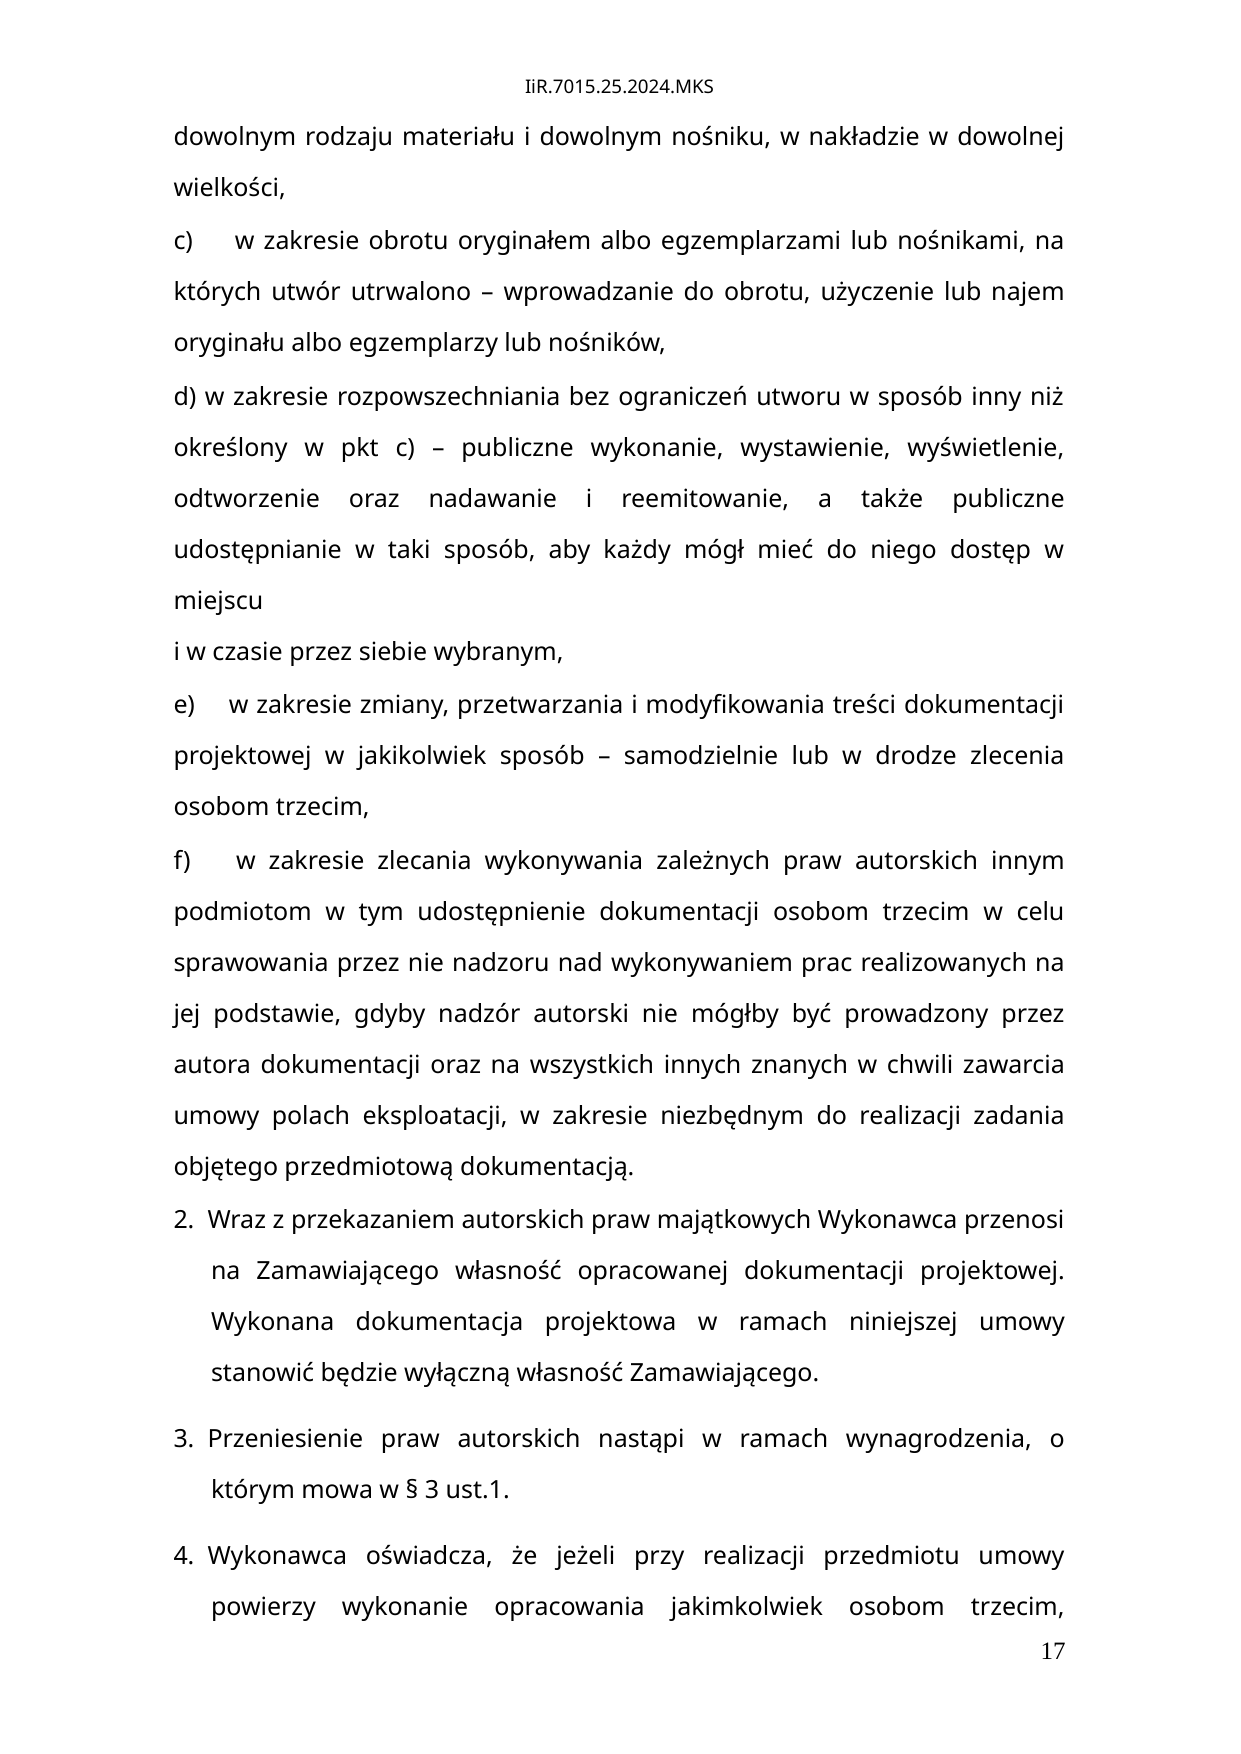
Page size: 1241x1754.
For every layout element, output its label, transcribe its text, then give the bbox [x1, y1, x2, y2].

text 4. Wykonawca oświadcza, że jeżeli przy realizacji przedmiotu umowy powierzy wykonanie opracowania jakimkolwiek osobom trzecim, [173, 1537, 1065, 1622]
text 2. Wraz z przekazaniem autorskich praw majątkowych Wykonawca przenosi na Zamawiającego własność opracowanej dokumentacji projektowej. Wykonana dokumentacja projektowa w ramach niniejszej umowy stanowić będzie wyłączną własność Zamawiającego. [173, 1202, 1065, 1389]
list e) w zakresie zmiany, przetwarzania i modyfikowania treści dokumentacji projektowej w jakikolwiek sposób – samodzielnie lub w drodze zlecenia osobom trzecim, [136, 687, 1065, 823]
list d) w zakresie rozpowszechniania bez ograniczeń utworu w sposób inny niż określony w pkt c) – publiczne wykonanie, wystawienie, wyświetlenie, odtworzenie oraz nadawanie i reemitowanie, a także publiczne udostępnianie w taki sposób, aby każdy mógł mieć do niego dostęp w miejscu i w czasie przez siebie wybranym, [136, 378, 1065, 667]
list f) w zakresie zlecania wykonywania zależnych praw autorskich innym podmiotom w tym udostępnienie dokumentacji osobom trzecim w celu sprawowania przez nie nadzoru nad wykonywaniem prac realizowanych na jej podstawie, gdyby nadzór autorski nie mógłby być prowadzony przez autora dokumentacji oraz na wszystkich innych znanych w chwili zawarcia umowy polach eksploatacji, w zakresie niezbędnym do realizacji zadania objętego przedmiotową dokumentacją. [136, 842, 1065, 1183]
list c) w zakresie obrotu oryginałem albo egzemplarzami lub nośnikami, na których utwór utrwalono – wprowadzanie do obrotu, użyczenie lub najem oryginału albo egzemplarzy lub nośników, [136, 223, 1065, 359]
list dowolnym rodzaju materiału i dowolnym nośniku, w nakładzie w dowolnej wielkości, [136, 118, 1065, 203]
text 3. Przeniesienie praw autorskich nastąpi w ramach wynagrodzenia, o którym mowa w § 3 ust.1. [173, 1421, 1065, 1506]
